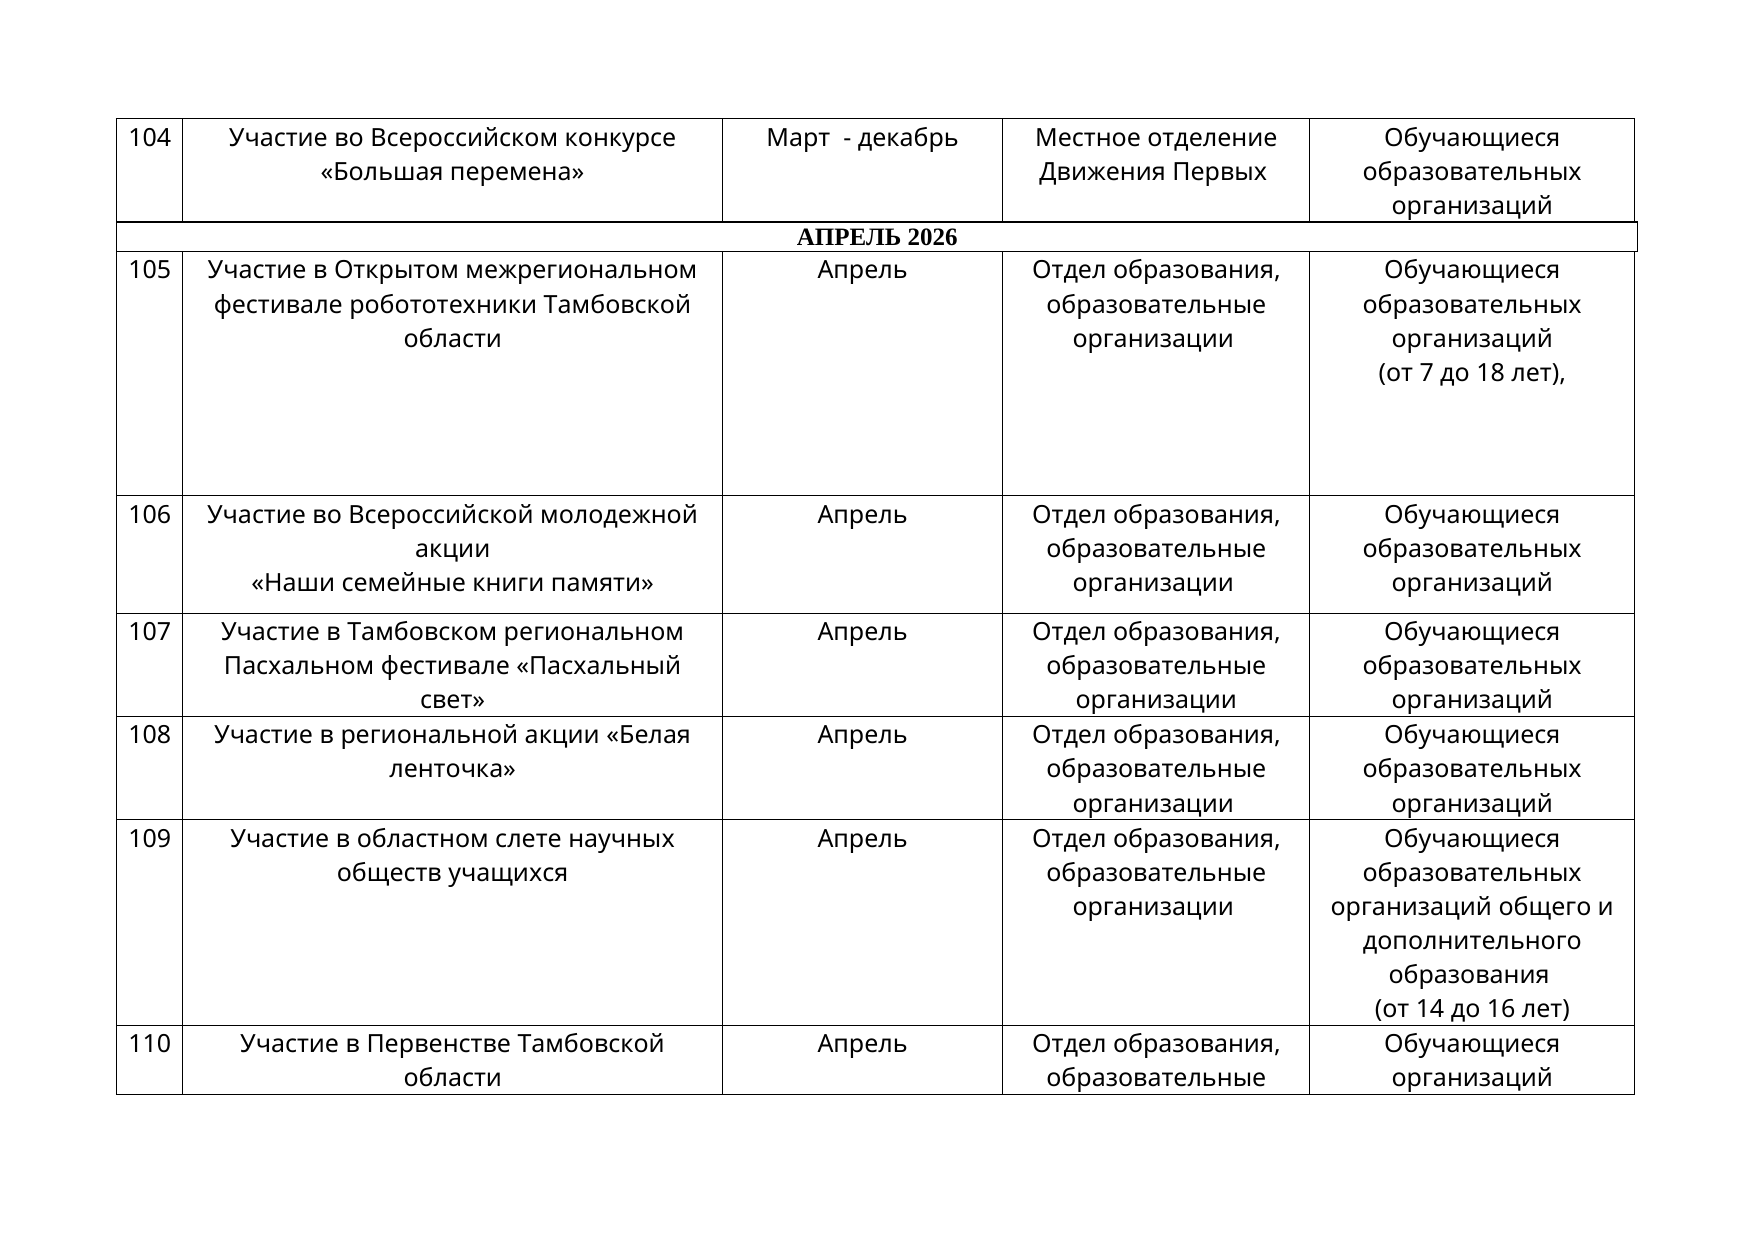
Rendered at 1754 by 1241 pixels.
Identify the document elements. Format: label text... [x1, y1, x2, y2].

table_cell Обучающиеся образовательных организаций [1310, 614, 1634, 716]
table_cell 109 [117, 820, 182, 1025]
table_cell Участие в Первенстве Тамбовской области [183, 1026, 722, 1094]
table_cell 106 [117, 496, 182, 613]
table_cell Участие в областном слете научных обществ учащихся [183, 820, 722, 1025]
table_cell Обучающиеся организаций [1310, 1026, 1634, 1094]
table_cell Отдел образования, образовательные организации [1003, 614, 1309, 716]
table_cell Местное отделение Движения Первых [1003, 119, 1309, 221]
table_cell Апрель [723, 252, 1002, 495]
table_cell Апрель [723, 1026, 1002, 1094]
table_cell Обучающиеся образовательных организаций (от 7 до 18 лет), [1310, 252, 1634, 495]
table_cell Апрель [723, 496, 1002, 613]
table_cell Обучающиеся образовательных организаций [1310, 119, 1634, 221]
table_cell Отдел образования, образовательные организации [1003, 252, 1309, 495]
table_cell Обучающиеся образовательных организаций общего и дополнительного образования (от 14 до 16 лет) [1310, 820, 1634, 1025]
table_cell Апрель [723, 717, 1002, 819]
table_cell Участие во Всероссийском конкурсе «Большая перемена» [183, 119, 722, 221]
table_cell Участие в региональной акции «Белая ленточка» [183, 717, 722, 819]
table_cell Отдел образования, образовательные [1003, 1026, 1309, 1094]
table_cell Март - декабрь [723, 119, 1002, 221]
table_cell Участие в Открытом межрегиональном фестивале робототехники Тамбовской области [183, 252, 722, 495]
table_cell Обучающиеся образовательных организаций [1310, 717, 1634, 819]
table_cell Отдел образования, образовательные организации [1003, 717, 1309, 819]
table_cell Участие в Тамбовском региональном Пасхальном фестивале «Пасхальный свет» [183, 614, 722, 716]
table_cell 104 [117, 119, 182, 221]
table_cell Апрель [723, 614, 1002, 716]
table_cell Отдел образования, образовательные организации [1003, 496, 1309, 613]
table_cell Обучающиеся образовательных организаций [1310, 496, 1634, 613]
table_cell Отдел образования, образовательные организации [1003, 820, 1309, 1025]
table_cell 108 [117, 717, 182, 819]
table_cell 107 [117, 614, 182, 716]
table_cell Апрель [723, 820, 1002, 1025]
table_cell АПРЕЛЬ 2026 [117, 223, 1637, 251]
table_cell 110 [117, 1026, 182, 1094]
table_cell Участие во Всероссийской молодежной акции «Наши семейные книги памяти» [183, 496, 722, 613]
table_cell 105 [117, 252, 182, 495]
